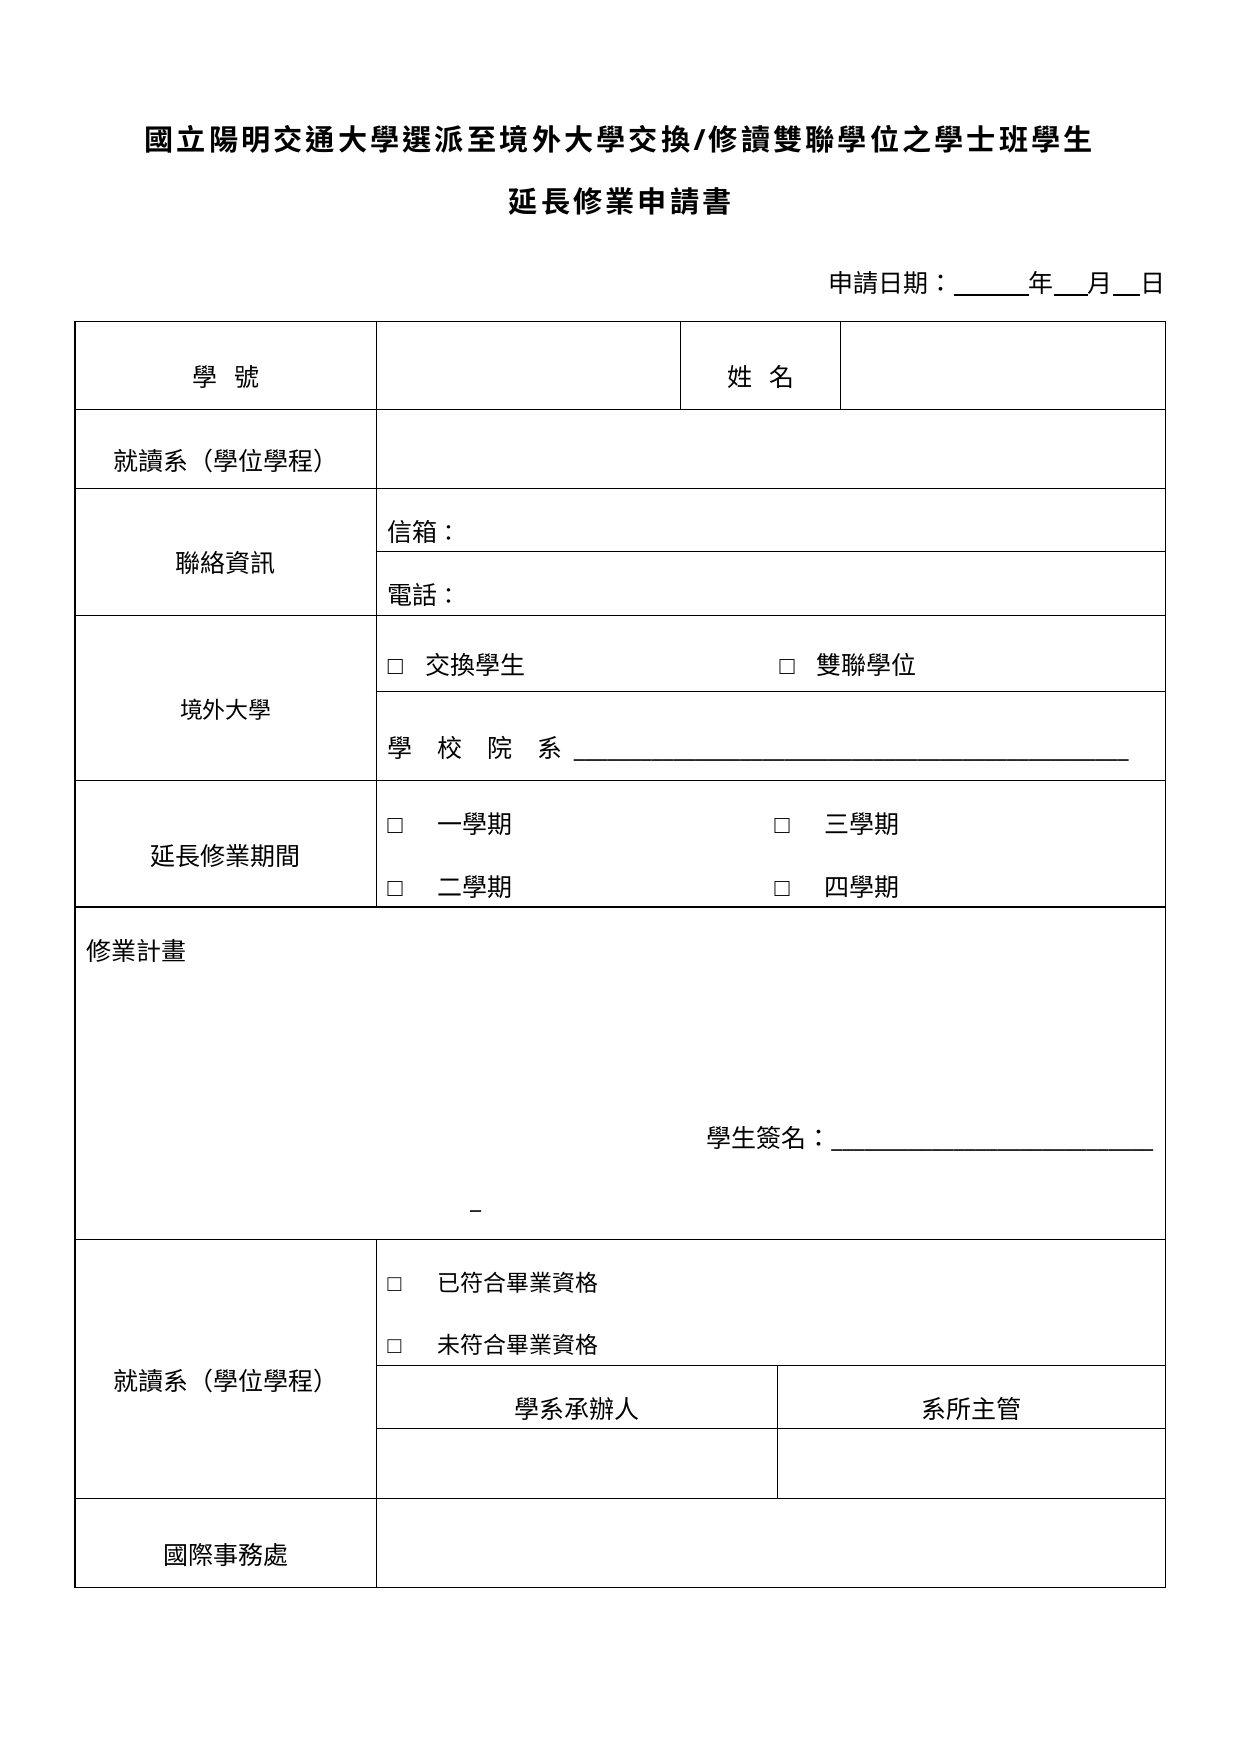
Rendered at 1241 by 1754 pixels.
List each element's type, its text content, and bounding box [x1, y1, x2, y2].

table_cell 學系承辦人 [377, 1366, 777, 1428]
text 申請日期： 年 月 日 [75, 239, 1165, 302]
table_cell 系所主管 [778, 1366, 1165, 1428]
table_cell 已符合畢業資格 未符合畢業資格 [377, 1240, 1165, 1365]
table_cell 就讀系（學位學程） [76, 410, 376, 487]
table_cell 交換學生 [377, 616, 768, 691]
table_cell [778, 1429, 1165, 1498]
table_cell 修業計畫 學生簽名：______________________________ [76, 908, 1165, 1239]
table_cell [377, 410, 1165, 487]
table_cell 聯絡資訊 [76, 489, 376, 614]
table_cell [377, 1499, 1165, 1587]
table_cell 國際事務處 [76, 1499, 376, 1587]
table_cell 學 校 院 系 __________________________________________________ [377, 692, 1165, 780]
table_header 姓 名 [681, 322, 840, 409]
text 國立陽明交通大學選派至境外大學交換/修讀雙聯學位之學士班學生 延長修業申請書 [75, 96, 1165, 221]
table_cell 境外大學 [76, 616, 376, 780]
table_header [377, 322, 680, 409]
table_cell 三學期 四學期 [763, 781, 1165, 906]
table_cell 雙聯學位 [768, 616, 1165, 691]
table_cell 一學期 二學期 [377, 781, 763, 906]
table_header 學 號 [76, 322, 376, 409]
table_header [841, 322, 1165, 409]
table_cell 電話： [377, 552, 1165, 614]
table_cell 延長修業期間 [76, 781, 376, 906]
table_cell [377, 1429, 777, 1498]
table_cell 就讀系（學位學程） [76, 1240, 376, 1498]
table_cell 信箱： [377, 489, 1165, 551]
